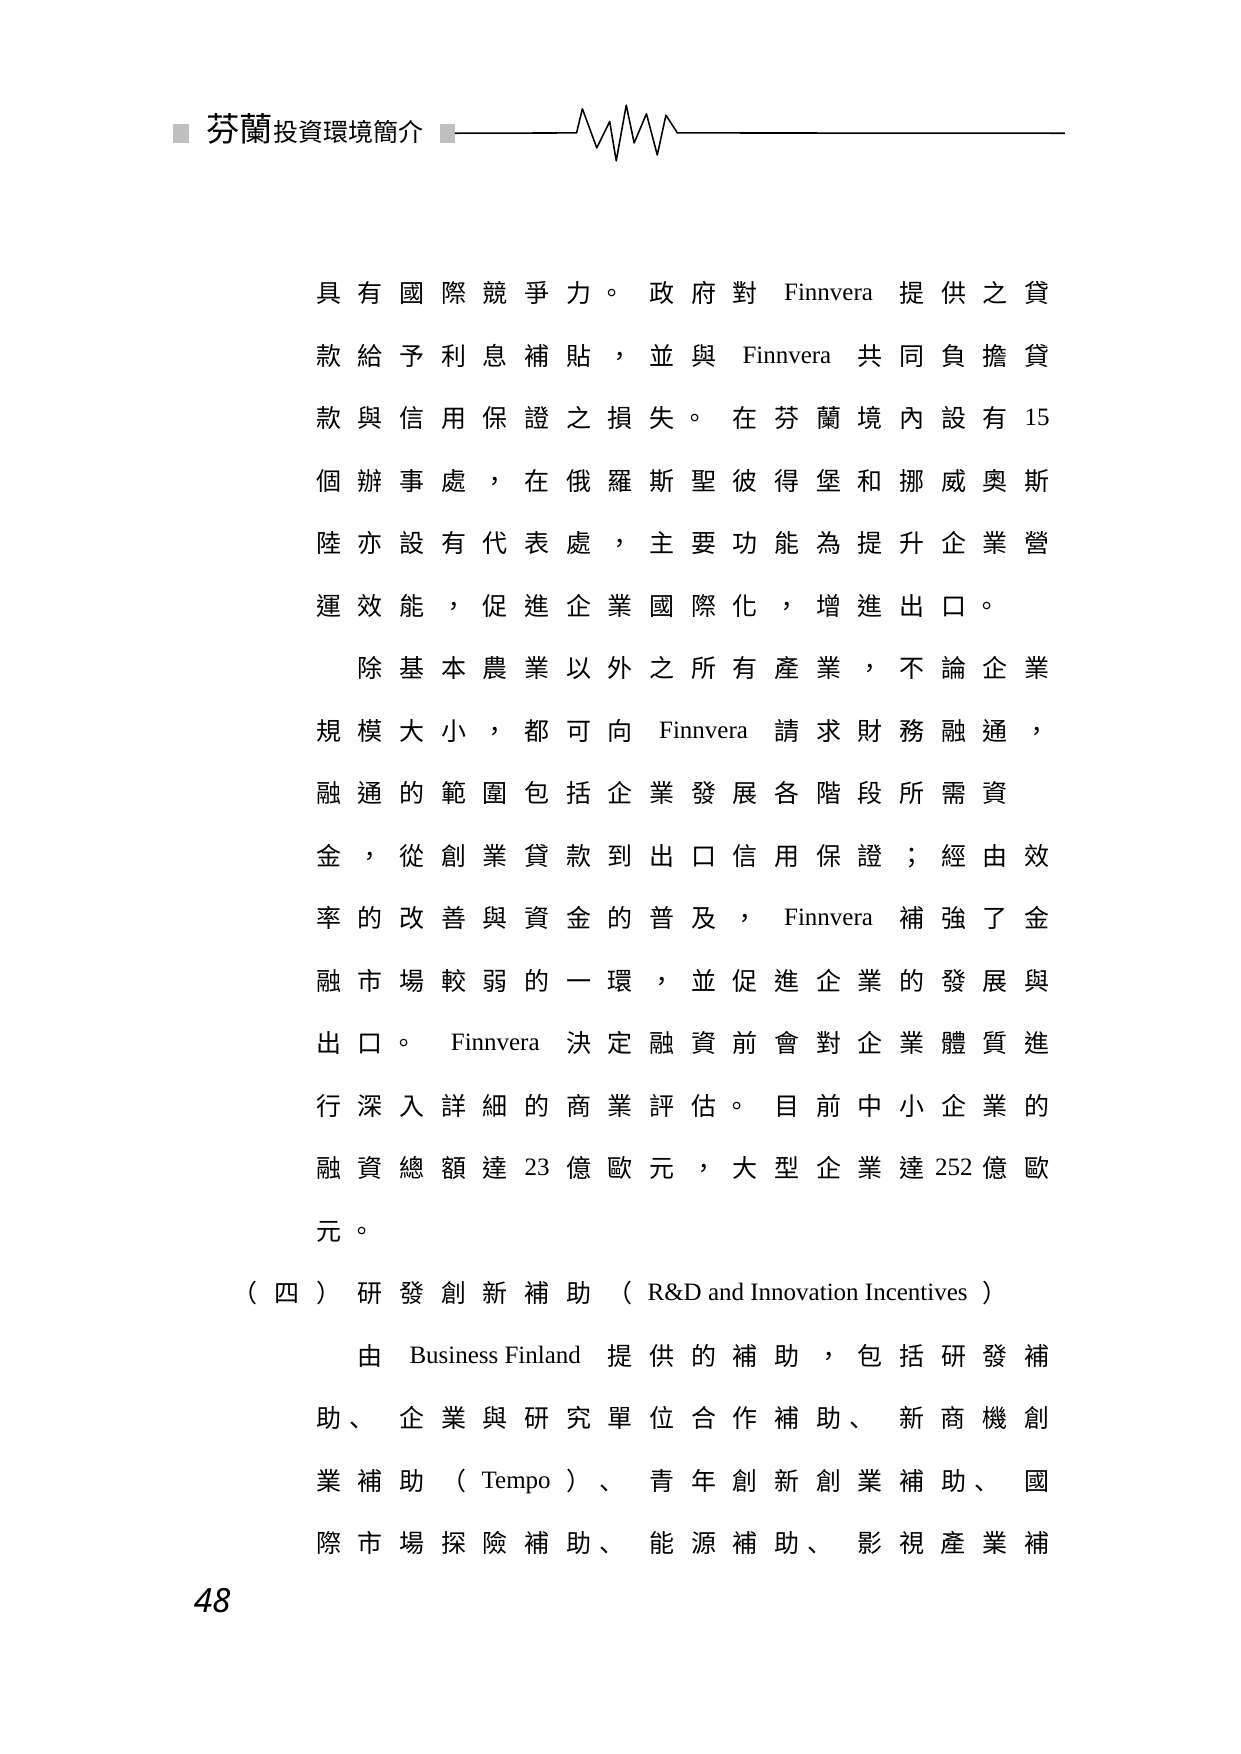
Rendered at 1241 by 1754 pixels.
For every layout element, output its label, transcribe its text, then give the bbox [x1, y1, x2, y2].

text 由Business Finland提供的補助，包括研發補助、企業與研究單位合作補助、新商機創業補助（Tempo）、青年創新創業補助、國際市場探險補助、能源補助、影視產業補 [281, 1313, 1058, 1563]
text 具有國際競爭力。政府對Finnvera提供之貸款給予利息補貼，並與Finnvera共同負擔貸款與信用保證之損失。在芬蘭境內設有15個辦事處，在俄羅斯聖彼得堡和挪威奧斯陸亦設有代表處，主要功能為提升企業營運效能，促進企業國際化，增進出口。 [281, 250, 1058, 625]
text 除基本農業以外之所有產業，不論企業規模大小，都可向Finnvera請求財務融通，融通的範圍包括企業發展各階段所需資金，從創業貸款到出口信用保證；經由效率的改善與資金的普及，Finnvera補強了金融市場較弱的一環，並促進企業的發展與出口。Finnvera決定融資前會對企業體質進行深入詳細的商業評估。目前中小企業的融資總額達23億歐元，大型企業達252億歐元。 [281, 625, 1058, 1250]
text （四）研發創新補助（R&D and Innovation Incentives） [207, 1250, 1058, 1313]
